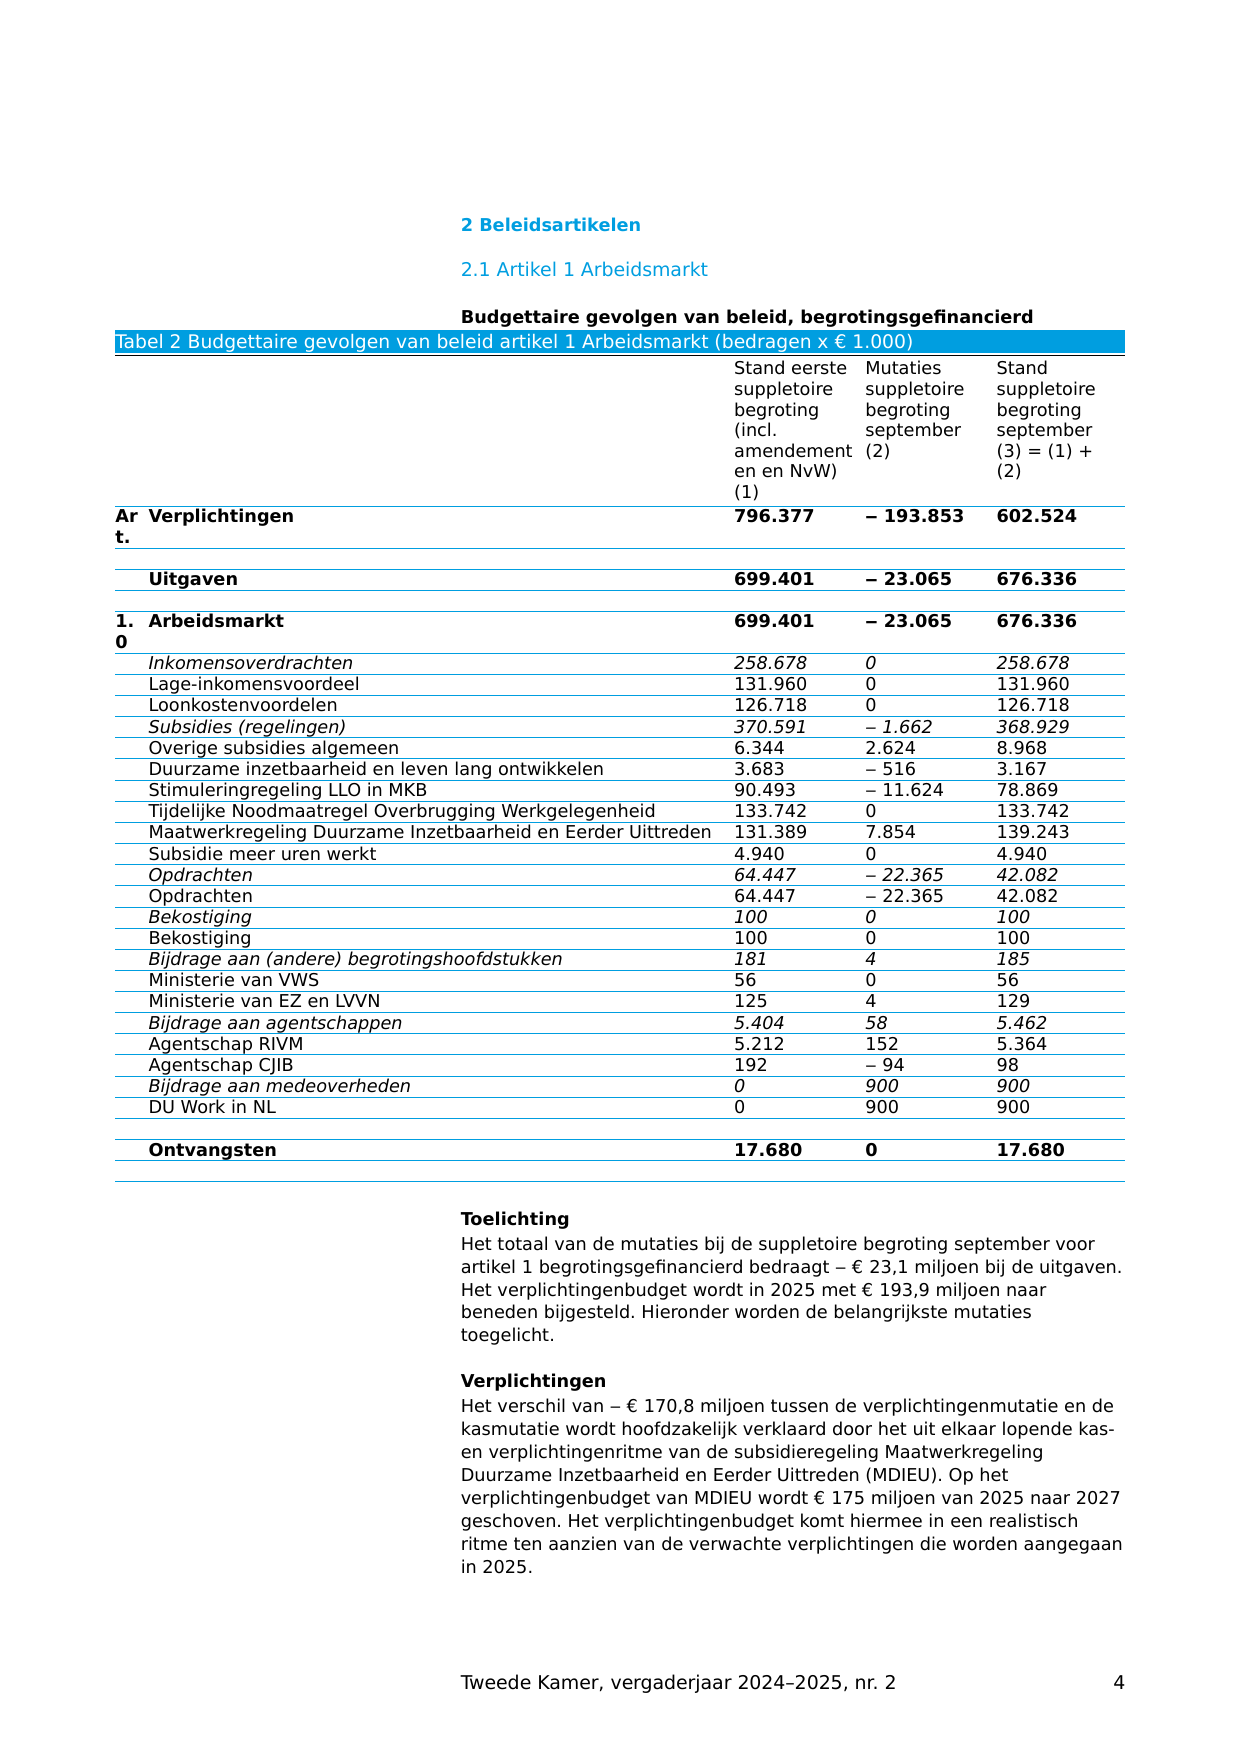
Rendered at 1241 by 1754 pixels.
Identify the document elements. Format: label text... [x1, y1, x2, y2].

table_cell 4.940 [994, 844, 1125, 864]
table_cell [115, 356, 145, 506]
table_cell 133.742 [994, 802, 1125, 822]
table_cell [145, 356, 731, 506]
table_cell 5.364 [994, 1034, 1125, 1054]
table_cell [115, 908, 145, 927]
table_cell 42.082 [994, 865, 1125, 885]
table_cell 100 [994, 929, 1125, 949]
table_cell 676.336 [994, 612, 1125, 653]
table_cell 0 [731, 1077, 862, 1097]
table_cell 42.082 [994, 886, 1125, 906]
table_cell [115, 1034, 145, 1054]
table_cell [731, 1119, 862, 1139]
table_cell [115, 591, 145, 611]
table_cell 131.960 [731, 675, 862, 695]
text Het verschil van ‒ € 170,8 miljoen tussen de verplichtingenmutatie en de kasmutatie wordt hoofdzakelĳk verklaard door het uit elkaar lopende kas- en verplichtingenritme van de subsidieregeling Maatwerkregeling Duurzame Inzetbaarheid en Eerder Uittreden (MDIEU). Op het verplichtingenbudget van MDIEU wordt € 175 miljoen van 2025 naar 2027 geschoven. Het verplichtingenbudget komt hiermee in een realistisch ritme ten aanzien van de verwachte verplichtingen die worden aangegaan in 2025. [461, 1394, 1125, 1578]
table_cell 64.447 [731, 886, 862, 906]
table_cell 4.940 [731, 844, 862, 864]
table_cell [145, 549, 731, 568]
table_cell [115, 844, 145, 864]
table_cell Opdrachten [145, 886, 731, 906]
table_cell [145, 1161, 731, 1181]
table_cell [115, 992, 145, 1012]
table_cell [115, 738, 145, 758]
table_cell Opdrachten [145, 865, 731, 885]
table_cell [115, 549, 145, 568]
table_cell 6.344 [731, 738, 862, 758]
table_cell 676.336 [994, 570, 1125, 590]
table_cell Maatwerkregeling Duurzame Inzetbaarheid en Eerder Uittreden [145, 823, 731, 843]
table_cell 5.212 [731, 1034, 862, 1054]
table_cell [115, 696, 145, 716]
table_cell 699.401 [731, 570, 862, 590]
table_cell [145, 591, 731, 611]
table_cell [115, 823, 145, 843]
table_cell 900 [862, 1077, 993, 1097]
table_cell 181 [731, 950, 862, 970]
table_cell Subsidies (regelingen) [145, 717, 731, 737]
table_cell Bijdrage aan agentschappen [145, 1013, 731, 1033]
table_cell 3.167 [994, 759, 1125, 779]
table_cell 100 [731, 929, 862, 949]
table_cell Bekostiging [145, 908, 731, 927]
table_cell [115, 929, 145, 949]
table_cell [115, 675, 145, 695]
table_cell Inkomensoverdrachten [145, 654, 731, 674]
table_cell 900 [862, 1098, 993, 1118]
table_cell 0 [862, 844, 993, 864]
table_cell Bekostiging [145, 929, 731, 949]
table_cell [994, 549, 1125, 568]
table_cell 0 [862, 971, 993, 991]
table_cell Mutaties suppletoire begroting september (2) [862, 356, 993, 506]
table_cell 78.869 [994, 781, 1125, 801]
table_cell [115, 886, 145, 906]
table_cell 17.680 [994, 1140, 1125, 1160]
table_cell [115, 570, 145, 590]
table_cell [115, 1140, 145, 1160]
table_cell ‒ 94 [862, 1055, 993, 1076]
table_cell [115, 865, 145, 885]
table_cell ‒ 193.853 [862, 507, 993, 547]
table_cell [862, 591, 993, 611]
table_cell 185 [994, 950, 1125, 970]
table_cell 4 [862, 950, 993, 970]
table_cell ‒ 22.365 [862, 886, 993, 906]
text Het totaal van de mutaties bij de suppletoire begroting september voor artikel 1 begrotingsgefinancierd bedraagt ‒ € 23,1 miljoen bĳ de uitgaven. Het verplichtingenbudget wordt in 2025 met € 193,9 miljoen naar beneden bĳgesteld. Hieronder worden de belangrĳkste mutaties toegelicht. [461, 1232, 1125, 1346]
table_cell [115, 717, 145, 737]
table_cell Arbeidsmarkt [145, 612, 731, 653]
table_cell [994, 1161, 1125, 1181]
table_cell 139.243 [994, 823, 1125, 843]
table_cell 5.462 [994, 1013, 1125, 1033]
table_cell [862, 1119, 993, 1139]
table_cell 56 [994, 971, 1125, 991]
table_cell Uitgaven [145, 570, 731, 590]
table_cell Ontvangsten [145, 1140, 731, 1160]
table_cell 900 [994, 1098, 1125, 1118]
table_cell [115, 1119, 145, 1139]
table_cell 100 [731, 908, 862, 927]
table_cell ‒ 23.065 [862, 570, 993, 590]
table_cell [145, 1119, 731, 1139]
table_cell Bijdrage aan medeoverheden [145, 1077, 731, 1097]
title 2.1 Artikel 1 Arbeidsmarkt [461, 259, 1125, 281]
table_cell [115, 971, 145, 991]
table_cell 796.377 [731, 507, 862, 547]
table_cell 126.718 [994, 696, 1125, 716]
table_cell Subsidie meer uren werkt [145, 844, 731, 864]
table_cell 152 [862, 1034, 993, 1054]
table_cell ‒ 11.624 [862, 781, 993, 801]
table_cell 258.678 [731, 654, 862, 674]
table_cell 8.968 [994, 738, 1125, 758]
table_cell 100 [994, 908, 1125, 927]
table_cell 368.929 [994, 717, 1125, 737]
table_cell Duurzame inzetbaarheid en leven lang ontwikkelen [145, 759, 731, 779]
table_cell 131.389 [731, 823, 862, 843]
table_cell [862, 549, 993, 568]
table_cell ‒ 516 [862, 759, 993, 779]
table_cell [115, 802, 145, 822]
table_cell 370.591 [731, 717, 862, 737]
table_cell Agentschap RIVM [145, 1034, 731, 1054]
table_cell 131.960 [994, 675, 1125, 695]
table_cell Stand eerste suppletoire begroting (incl. amendementen en NvW) (1) [731, 356, 862, 506]
table_cell 0 [862, 1140, 993, 1160]
table_cell 0 [862, 908, 993, 927]
table_cell 602.524 [994, 507, 1125, 547]
table_cell 17.680 [731, 1140, 862, 1160]
table_cell 0 [862, 696, 993, 716]
table_cell [862, 1161, 993, 1181]
table_cell 2.624 [862, 738, 993, 758]
table_cell Ministerie van EZ en LVVN [145, 992, 731, 1012]
table_cell [115, 759, 145, 779]
table_cell [731, 1161, 862, 1181]
table_cell 900 [994, 1077, 1125, 1097]
table_cell [731, 591, 862, 611]
table_cell Tijdelijke Noodmaatregel Overbrugging Werkgelegenheid [145, 802, 731, 822]
table_cell 0 [731, 1098, 862, 1118]
table_cell [115, 1098, 145, 1118]
table_cell [115, 1013, 145, 1033]
table_cell 126.718 [731, 696, 862, 716]
table_cell 58 [862, 1013, 993, 1033]
table_cell 0 [862, 675, 993, 695]
table_cell 133.742 [731, 802, 862, 822]
table_cell [115, 950, 145, 970]
table_cell [115, 1077, 145, 1097]
table_cell Lage-inkomensvoordeel [145, 675, 731, 695]
table_cell Ministerie van VWS [145, 971, 731, 991]
title 2 Beleidsartikelen [461, 213, 1125, 236]
table_cell Art. [115, 507, 145, 547]
table_cell 258.678 [994, 654, 1125, 674]
table_cell ‒ 22.365 [862, 865, 993, 885]
table_cell 0 [862, 929, 993, 949]
table_cell 1.0 [115, 612, 145, 653]
table_cell Stand suppletoire begroting september (3) = (1) + (2) [994, 356, 1125, 506]
table_cell 90.493 [731, 781, 862, 801]
table_cell Bijdrage aan (andere) begrotingshoofdstukken [145, 950, 731, 970]
table_cell 125 [731, 992, 862, 1012]
table_cell [115, 1161, 145, 1181]
table_cell 56 [731, 971, 862, 991]
table_cell [731, 549, 862, 568]
table_cell 4 [862, 992, 993, 1012]
text Verplichtingen [461, 1369, 1125, 1392]
table_cell 0 [862, 802, 993, 822]
text Toelichting [461, 1207, 1125, 1230]
table_cell ‒ 23.065 [862, 612, 993, 653]
table_cell 98 [994, 1055, 1125, 1076]
table_cell 5.404 [731, 1013, 862, 1033]
table_cell 129 [994, 992, 1125, 1012]
table_cell [994, 591, 1125, 611]
table_cell 0 [862, 654, 993, 674]
table_cell 192 [731, 1055, 862, 1076]
table_cell 64.447 [731, 865, 862, 885]
table_cell DU Work in NL [145, 1098, 731, 1118]
table_cell Loonkostenvoordelen [145, 696, 731, 716]
table_cell Stimuleringregeling LLO in MKB [145, 781, 731, 801]
table_cell [115, 654, 145, 674]
table_cell 3.683 [731, 759, 862, 779]
text Budgettaire gevolgen van beleid, begrotingsgefinancierd [461, 305, 1125, 328]
table_cell [115, 781, 145, 801]
table_cell 7.854 [862, 823, 993, 843]
table_cell Agentschap CJIB [145, 1055, 731, 1076]
table_cell ‒ 1.662 [862, 717, 993, 737]
table_cell Overige subsidies algemeen [145, 738, 731, 758]
table_cell [994, 1119, 1125, 1139]
table_cell 699.401 [731, 612, 862, 653]
table_cell [115, 1055, 145, 1076]
table_cell Verplichtingen [145, 507, 731, 547]
